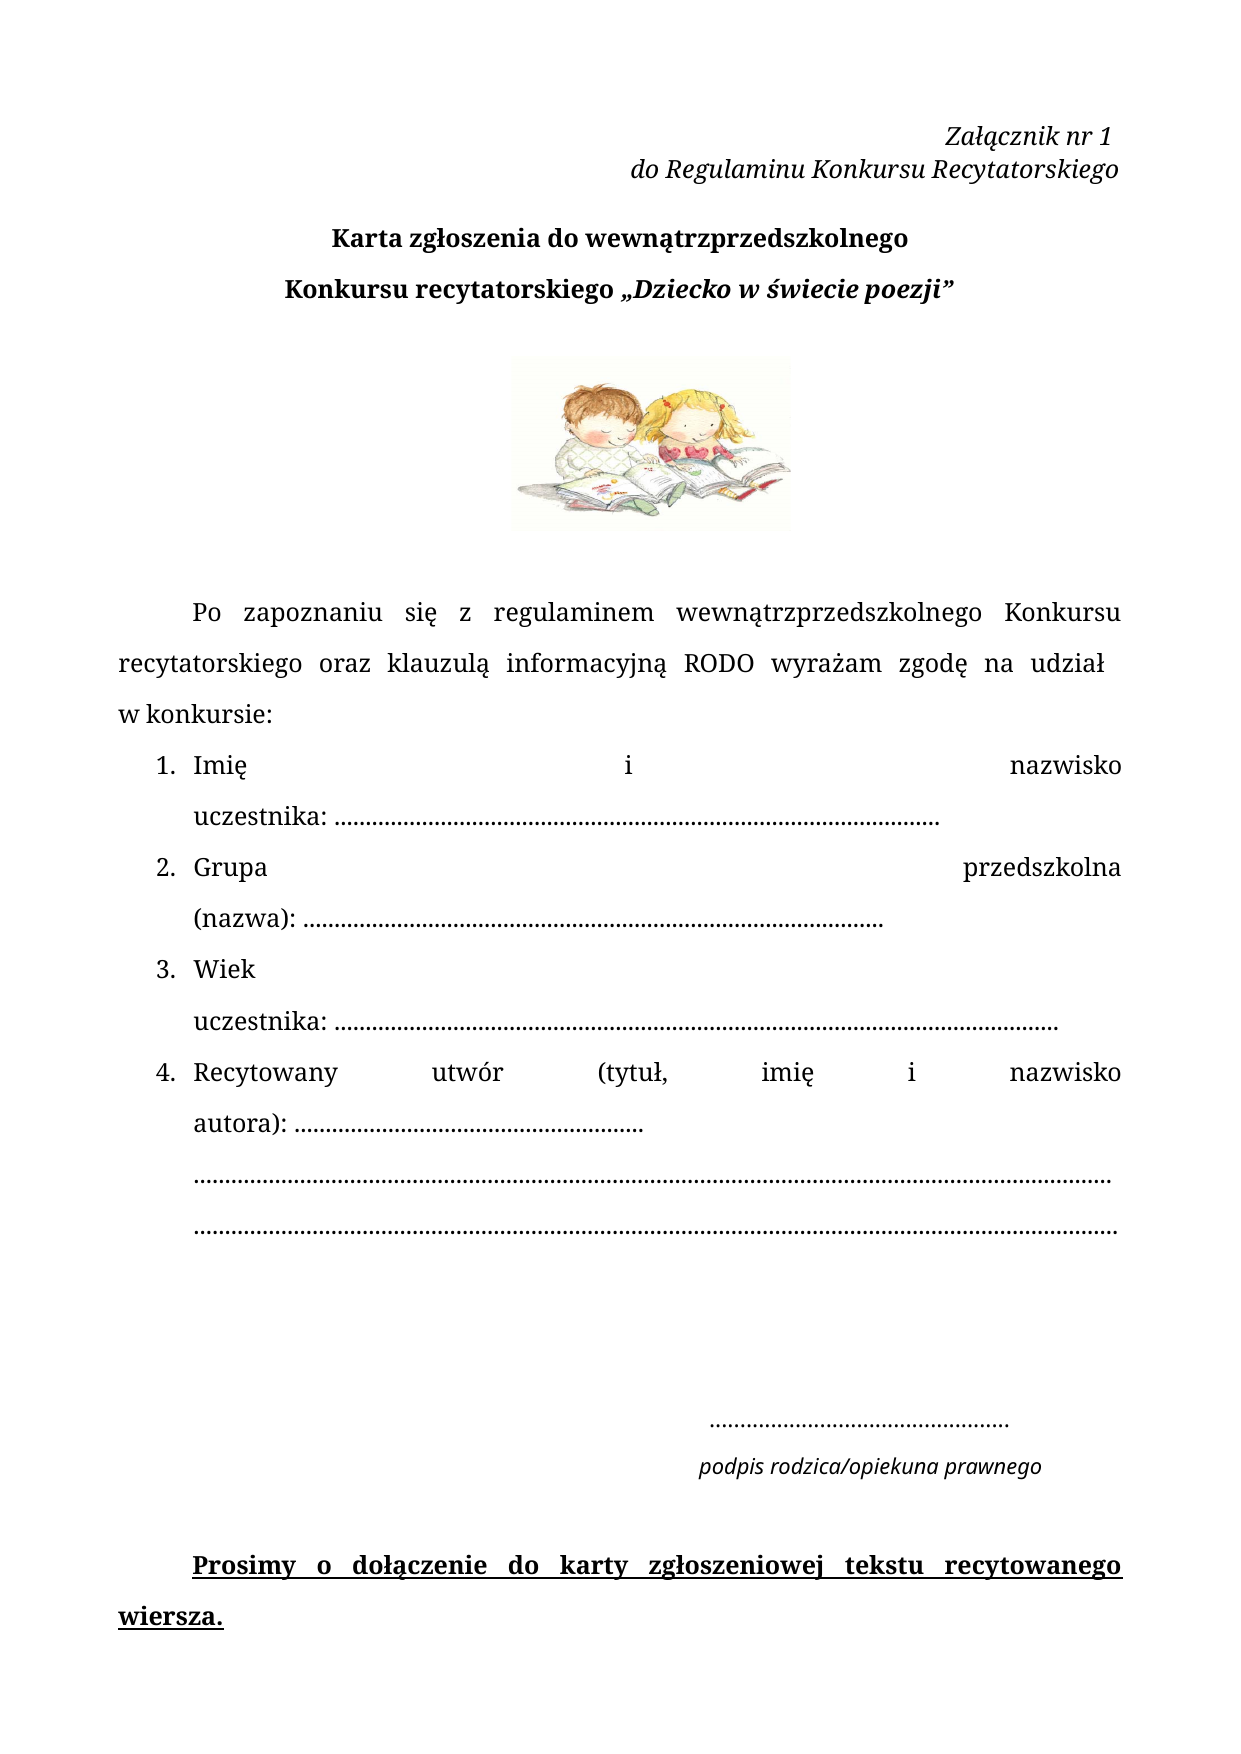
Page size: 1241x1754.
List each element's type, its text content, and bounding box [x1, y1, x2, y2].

list Imię i nazwisko uczestnika: ................................................................................................. [156, 748, 1122, 833]
picture [511, 356, 791, 531]
text podpis rodzica/opiekuna prawnego [118, 1450, 1122, 1481]
text Po zapoznaniu się z regulaminem wewnątrzprzedszkolnego Konkursu recytatorskiego oraz klauzulą informacyjną RODO wyrażam zgodę na udział w konkursie: [118, 595, 1122, 731]
text ................................................. [118, 1403, 1122, 1434]
list Recytowany utwór (tytuł, imię i nazwisko autora): ........................................................ [156, 1054, 1122, 1139]
text Prosimy o dołączenie do karty zgłoszeniowej tekstu recytowanego wiersza. [118, 1548, 1122, 1633]
text Konkursu recytatorskiego „Dziecko w świecie poezji” [118, 271, 1122, 305]
list Wiek uczestnika: .................................................................................................................... [156, 952, 1122, 1037]
text Załącznik nr 1 do Regulaminu Konkursu Recytatorskiego [118, 118, 1122, 186]
list ................................................................................................................................................... [156, 1156, 1122, 1190]
text Karta zgłoszenia do wewnątrzprzedszkolnego [118, 220, 1122, 254]
list Grupa przedszkolna (nazwa): ............................................................................................. [156, 850, 1122, 935]
list .................................................................................................................................................... [156, 1207, 1122, 1241]
